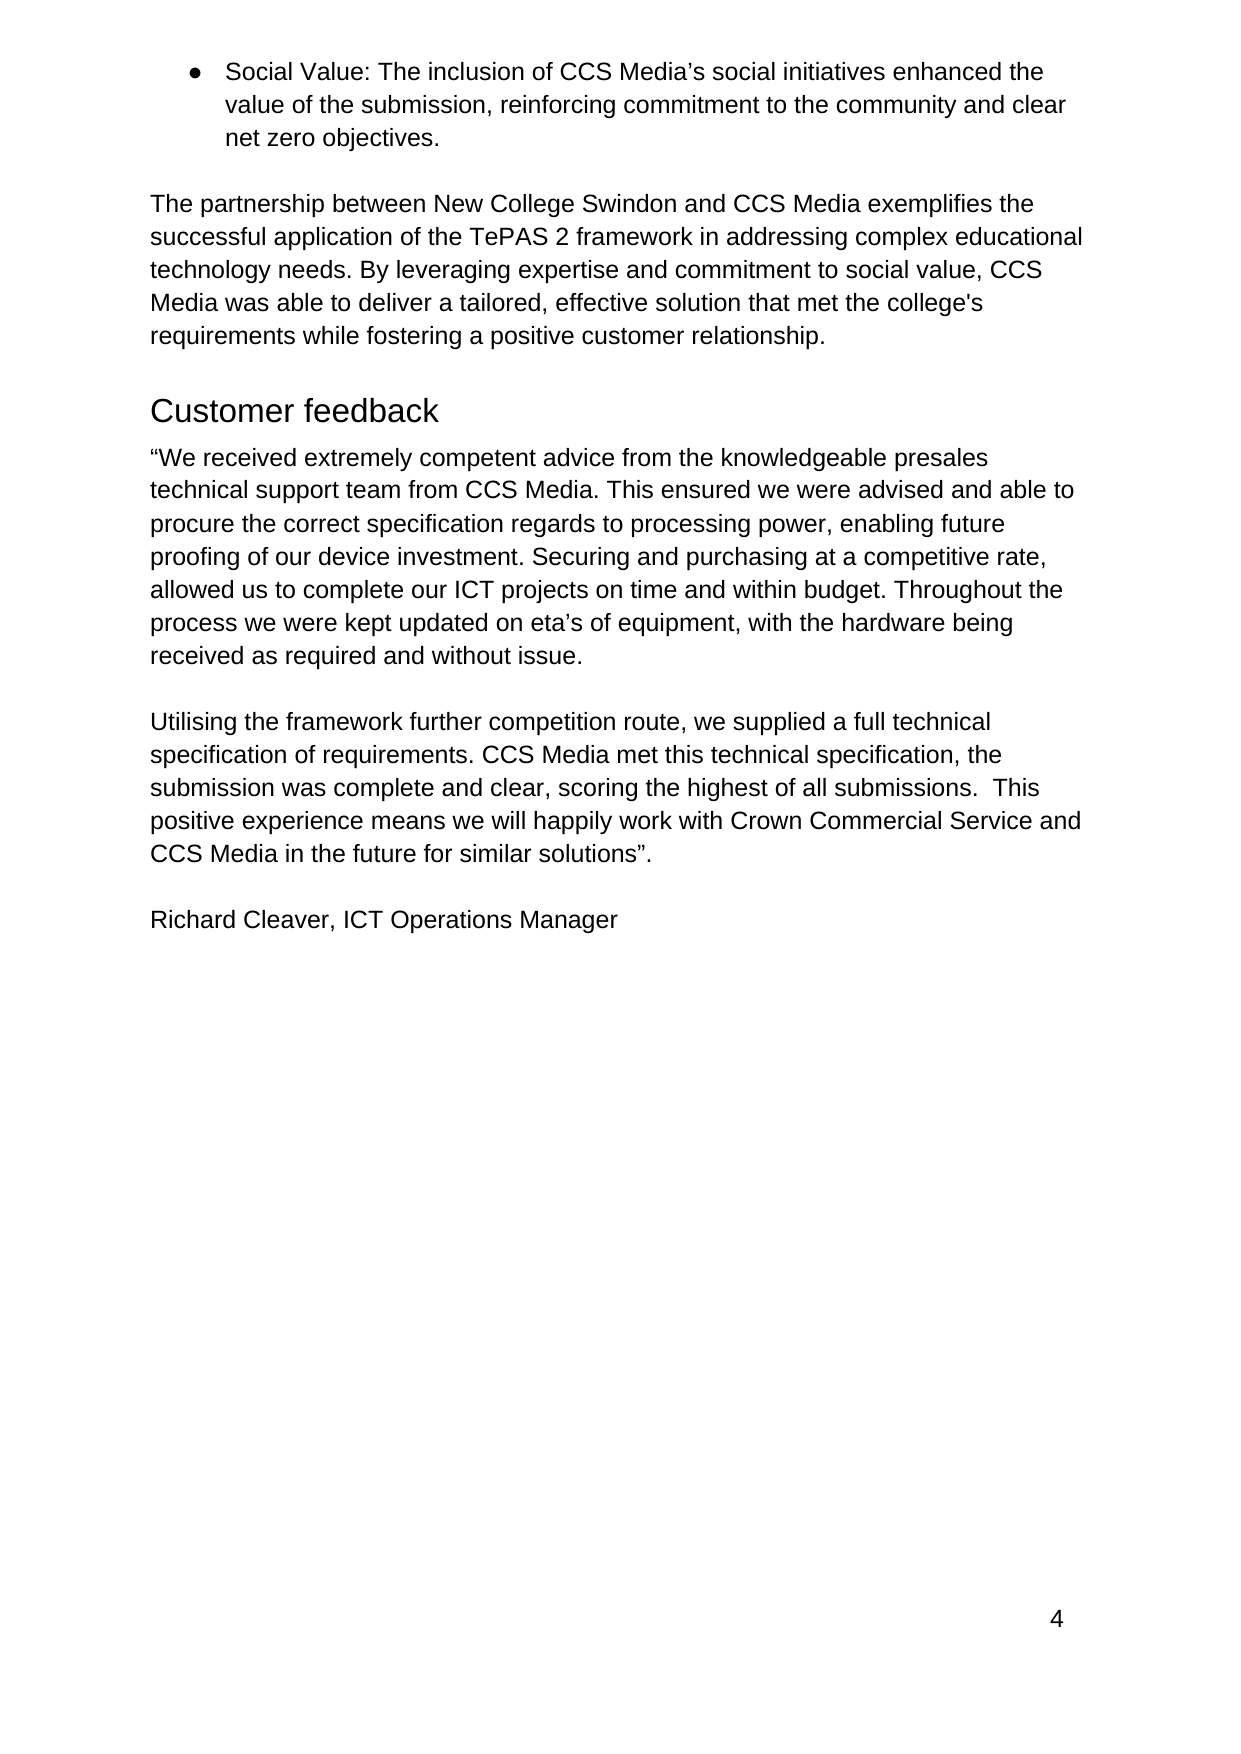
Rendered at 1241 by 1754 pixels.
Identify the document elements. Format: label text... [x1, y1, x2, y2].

text Utilising the framework further competition route, we supplied a full technical specification of requirements. CCS Media met this technical specification, the submission was complete and clear, scoring the highest of all submissions. This positive experience means we will happily work with Crown Commercial Service and CCS Media in the future for similar solutions”. [150, 707, 1090, 867]
text Richard Cleaver, ICT Operations Manager [150, 905, 1090, 933]
subtitle Customer feedback [150, 392, 1090, 430]
list Social Value: The inclusion of CCS Media’s social initiatives enhanced the value of the submission, reinforcing commitment to the community and clear net zero objectives. [187, 57, 1090, 152]
text “We received extremely competent advice from the knowledgeable presales technical support team from CCS Media. This ensured we were advised and able to procure the correct specification regards to processing power, enabling future proofing of our device investment. Securing and purchasing at a competitive rate, allowed us to complete our ICT projects on time and within budget. Throughout the process we were kept updated on eta’s of equipment, with the hardware being received as required and without issue. [150, 442, 1090, 669]
text The partnership between New College Swindon and CCS Media exemplifies the successful application of the TePAS 2 framework in addressing complex educational technology needs. By leveraging expertise and commitment to social value, CCS Media was able to deliver a tailored, effective solution that met the college's requirements while fostering a positive customer relationship. [150, 189, 1090, 350]
